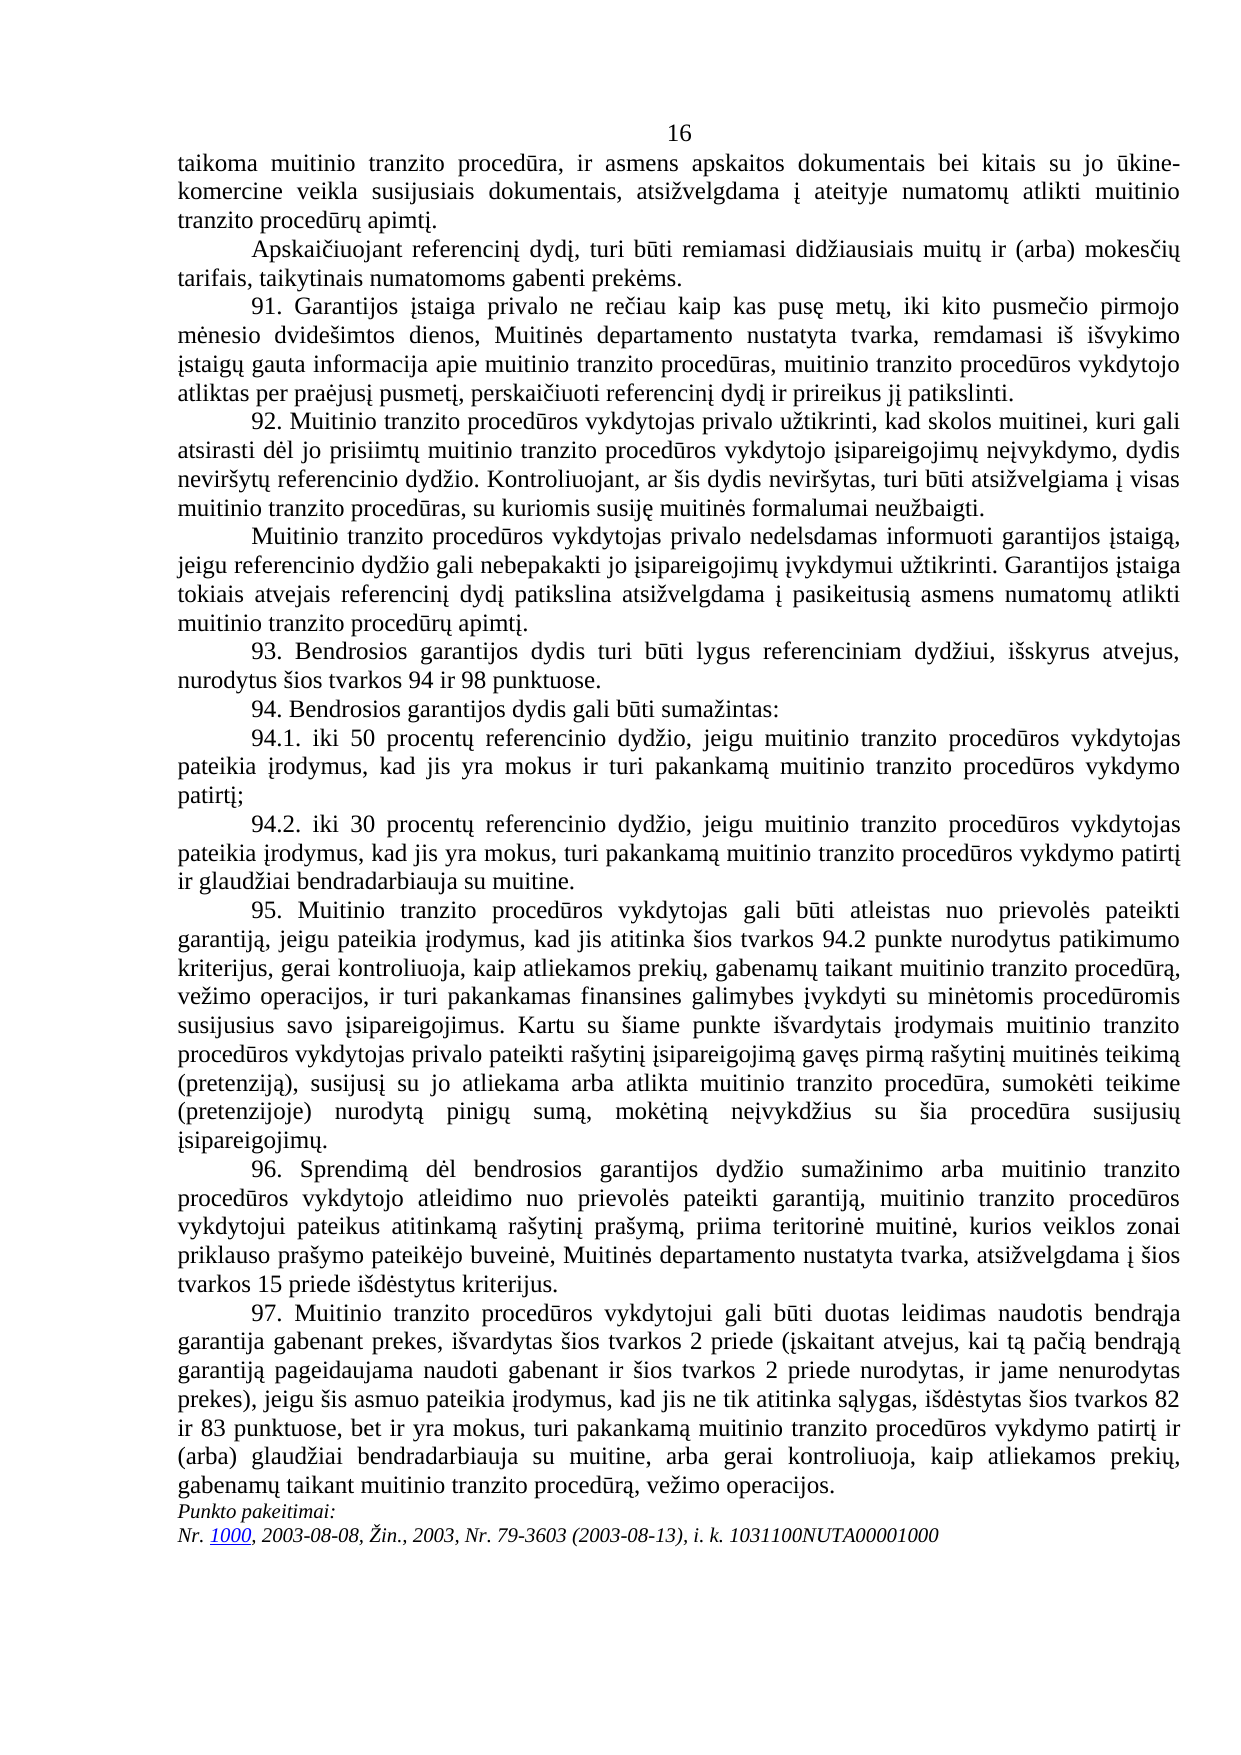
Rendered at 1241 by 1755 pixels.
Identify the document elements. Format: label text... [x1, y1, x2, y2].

text Muitinio tranzito procedūros vykdytojas privalo nedelsdamas informuoti garantijos įstaigą, jeigu referencinio dydžio gali nebepakakti jo įsipareigojimų įvykdymui užtikrinti. Garantijos įstaiga tokiais atvejais referencinį dydį patikslina atsižvelgdama į pasikeitusią asmens numatomų atlikti muitinio tranzito procedūrų apimtį. [177, 521, 1181, 636]
text 91. Garantijos įstaiga privalo ne rečiau kaip kas pusę metų, iki kito pusmečio pirmojo mėnesio dvidešimtos dienos, Muitinės departamento nustatyta tvarka, remdamasi iš išvykimo įstaigų gauta informacija apie muitinio tranzito procedūras, muitinio tranzito procedūros vykdytojo atliktas per praėjusį pusmetį, perskaičiuoti referencinį dydį ir prireikus jį patikslinti. [177, 291, 1181, 406]
text taikoma muitinio tranzito procedūra, ir asmens apskaitos dokumentais bei kitais su jo ūkine-komercine veikla susijusiais dokumentais, atsižvelgdama į ateityje numatomų atlikti muitinio tranzito procedūrų apimtį. [177, 148, 1181, 234]
text 94.2. iki 30 procentų referencinio dydžio, jeigu muitinio tranzito procedūros vykdytojas pateikia įrodymus, kad jis yra mokus, turi pakankamą muitinio tranzito procedūros vykdymo patirtį ir glaudžiai bendradarbiauja su muitine. [177, 809, 1181, 895]
text 95. Muitinio tranzito procedūros vykdytojas gali būti atleistas nuo prievolės pateikti garantiją, jeigu pateikia įrodymus, kad jis atitinka šios tvarkos 94.2 punkte nurodytus patikimumo kriterijus, gerai kontroliuoja, kaip atliekamos prekių, gabenamų taikant muitinio tranzito procedūrą, vežimo operacijos, ir turi pakankamas finansines galimybes įvykdyti su minėtomis procedūromis susijusius savo įsipareigojimus. Kartu su šiame punkte išvardytais įrodymais muitinio tranzito procedūros vykdytojas privalo pateikti rašytinį įsipareigojimą gavęs pirmą rašytinį muitinės teikimą (pretenziją), susijusį su jo atliekama arba atlikta muitinio tranzito procedūra, sumokėti teikime (pretenzijoje) nurodytą pinigų sumą, mokėtiną neįvykdžius su šia procedūra susijusių įsipareigojimų. [177, 895, 1181, 1154]
text Apskaičiuojant referencinį dydį, turi būti remiamasi didžiausiais muitų ir (arba) mokesčių tarifais, taikytinais numatomoms gabenti prekėms. [177, 234, 1181, 291]
text Nr. 1000, 2003-08-08, Žin., 2003, Nr. 79-3603 (2003-08-13), i. k. 1031100NUTA00001000 [177, 1523, 1181, 1547]
text 93. Bendrosios garantijos dydis turi būti lygus referenciniam dydžiui, išskyrus atvejus, nurodytus šios tvarkos 94 ir 98 punktuose. [177, 636, 1181, 694]
text 96. Sprendimą dėl bendrosios garantijos dydžio sumažinimo arba muitinio tranzito procedūros vykdytojo atleidimo nuo prievolės pateikti garantiją, muitinio tranzito procedūros vykdytojui pateikus atitinkamą rašytinį prašymą, priima teritorinė muitinė, kurios veiklos zonai priklauso prašymo pateikėjo buveinė, Muitinės departamento nustatyta tvarka, atsižvelgdama į šios tvarkos 15 priede išdėstytus kriterijus. [177, 1154, 1181, 1298]
text 94.1. iki 50 procentų referencinio dydžio, jeigu muitinio tranzito procedūros vykdytojas pateikia įrodymus, kad jis yra mokus ir turi pakankamą muitinio tranzito procedūros vykdymo patirtį; [177, 723, 1181, 809]
text Punkto pakeitimai: [177, 1499, 1181, 1523]
text 92. Muitinio tranzito procedūros vykdytojas privalo užtikrinti, kad skolos muitinei, kuri gali atsirasti dėl jo prisiimtų muitinio tranzito procedūros vykdytojo įsipareigojimų neįvykdymo, dydis neviršytų referencinio dydžio. Kontroliuojant, ar šis dydis neviršytas, turi būti atsižvelgiama į visas muitinio tranzito procedūras, su kuriomis susiję muitinės formalumai neužbaigti. [177, 406, 1181, 521]
text 97. Muitinio tranzito procedūros vykdytojui gali būti duotas leidimas naudotis bendrąja garantija gabenant prekes, išvardytas šios tvarkos 2 priede (įskaitant atvejus, kai tą pačią bendrąją garantiją pageidaujama naudoti gabenant ir šios tvarkos 2 priede nurodytas, ir jame nenurodytas prekes), jeigu šis asmuo pateikia įrodymus, kad jis ne tik atitinka sąlygas, išdėstytas šios tvarkos 82 ir 83 punktuose, bet ir yra mokus, turi pakankamą muitinio tranzito procedūros vykdymo patirtį ir (arba) glaudžiai bendradarbiauja su muitine, arba gerai kontroliuoja, kaip atliekamos prekių, gabenamų taikant muitinio tranzito procedūrą, vežimo operacijos. [177, 1298, 1181, 1499]
text 94. Bendrosios garantijos dydis gali būti sumažintas: [177, 694, 1181, 723]
